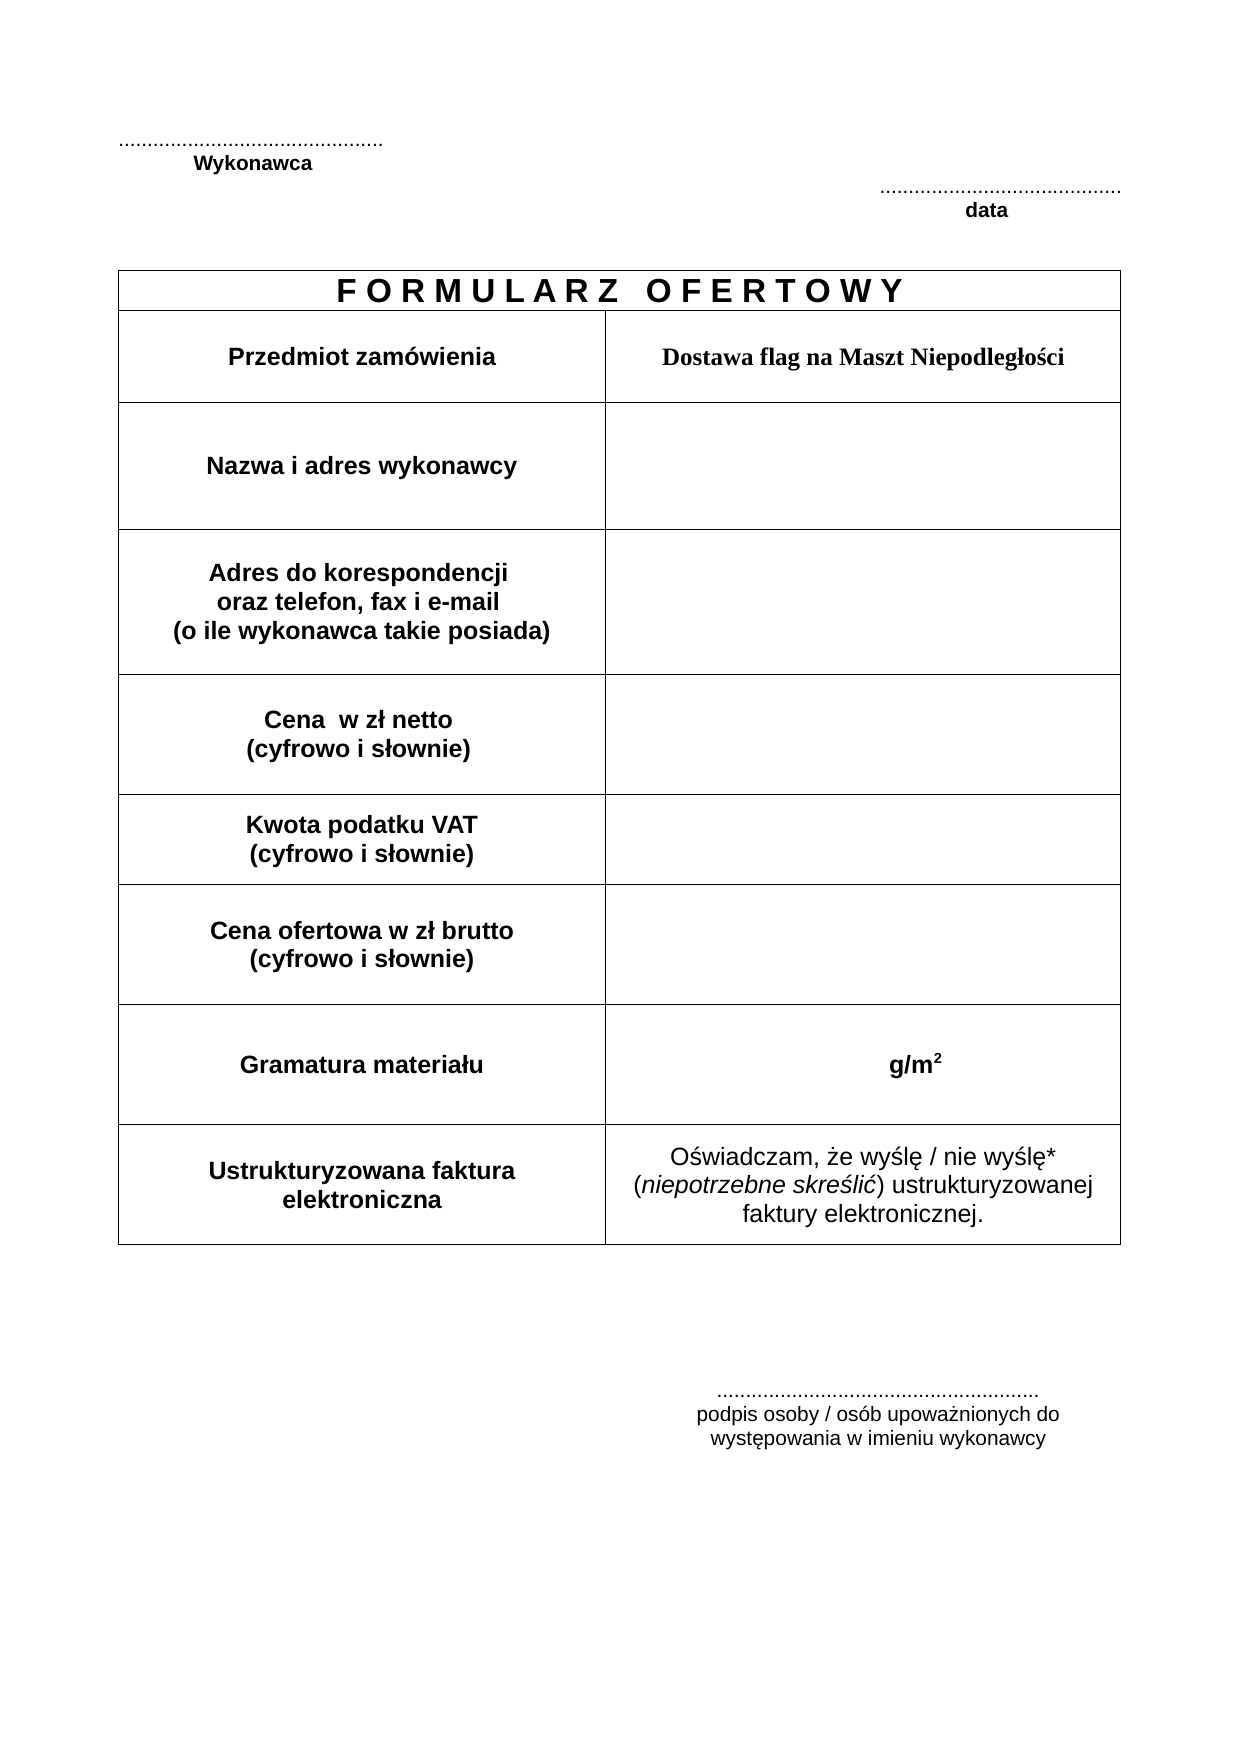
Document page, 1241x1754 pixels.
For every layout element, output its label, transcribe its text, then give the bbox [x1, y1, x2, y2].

table_cell Kwota podatku VAT (cyfrowo i słownie) [119, 795, 605, 884]
table_cell g/m2 [606, 1005, 1120, 1124]
table_cell [606, 403, 1120, 529]
table_cell Przedmiot zamówienia [119, 311, 605, 402]
table_cell Adres do korespondencji oraz telefon, fax i e-mail (o ile wykonawca takie posiada) [119, 530, 605, 673]
text .............................................. [118, 126, 1122, 150]
table_cell Gramatura materiału [119, 1005, 605, 1124]
text ........................................................ [561, 1377, 1122, 1401]
table_cell [606, 675, 1120, 793]
table_cell [606, 885, 1120, 1004]
table_cell [606, 530, 1120, 673]
table_cell [606, 795, 1120, 884]
text występowania w imieniu wykonawcy [561, 1425, 1122, 1449]
text .......................................... [118, 174, 1122, 198]
table_cell Dostawa flag na Maszt Niepodległości [606, 311, 1120, 402]
table_cell Oświadczam, że wyślę / nie wyślę* (niepotrzebne skreślić) ustrukturyzowanej faktury elektronicznej. [606, 1125, 1120, 1244]
text podpis osoby / osób upoważnionych do [561, 1401, 1122, 1425]
table_header F O R M U L A R Z O F E R T O W Y [119, 271, 1120, 310]
table_cell Cena ofertowa w zł brutto (cyfrowo i słownie) [119, 885, 605, 1004]
table_cell Ustrukturyzowana faktura elektroniczna [119, 1125, 605, 1244]
table_cell Nazwa i adres wykonawcy [119, 403, 605, 529]
text data [118, 198, 1122, 222]
text Wykonawca [118, 150, 1122, 174]
table_cell Cena w zł netto (cyfrowo i słownie) [119, 675, 605, 793]
